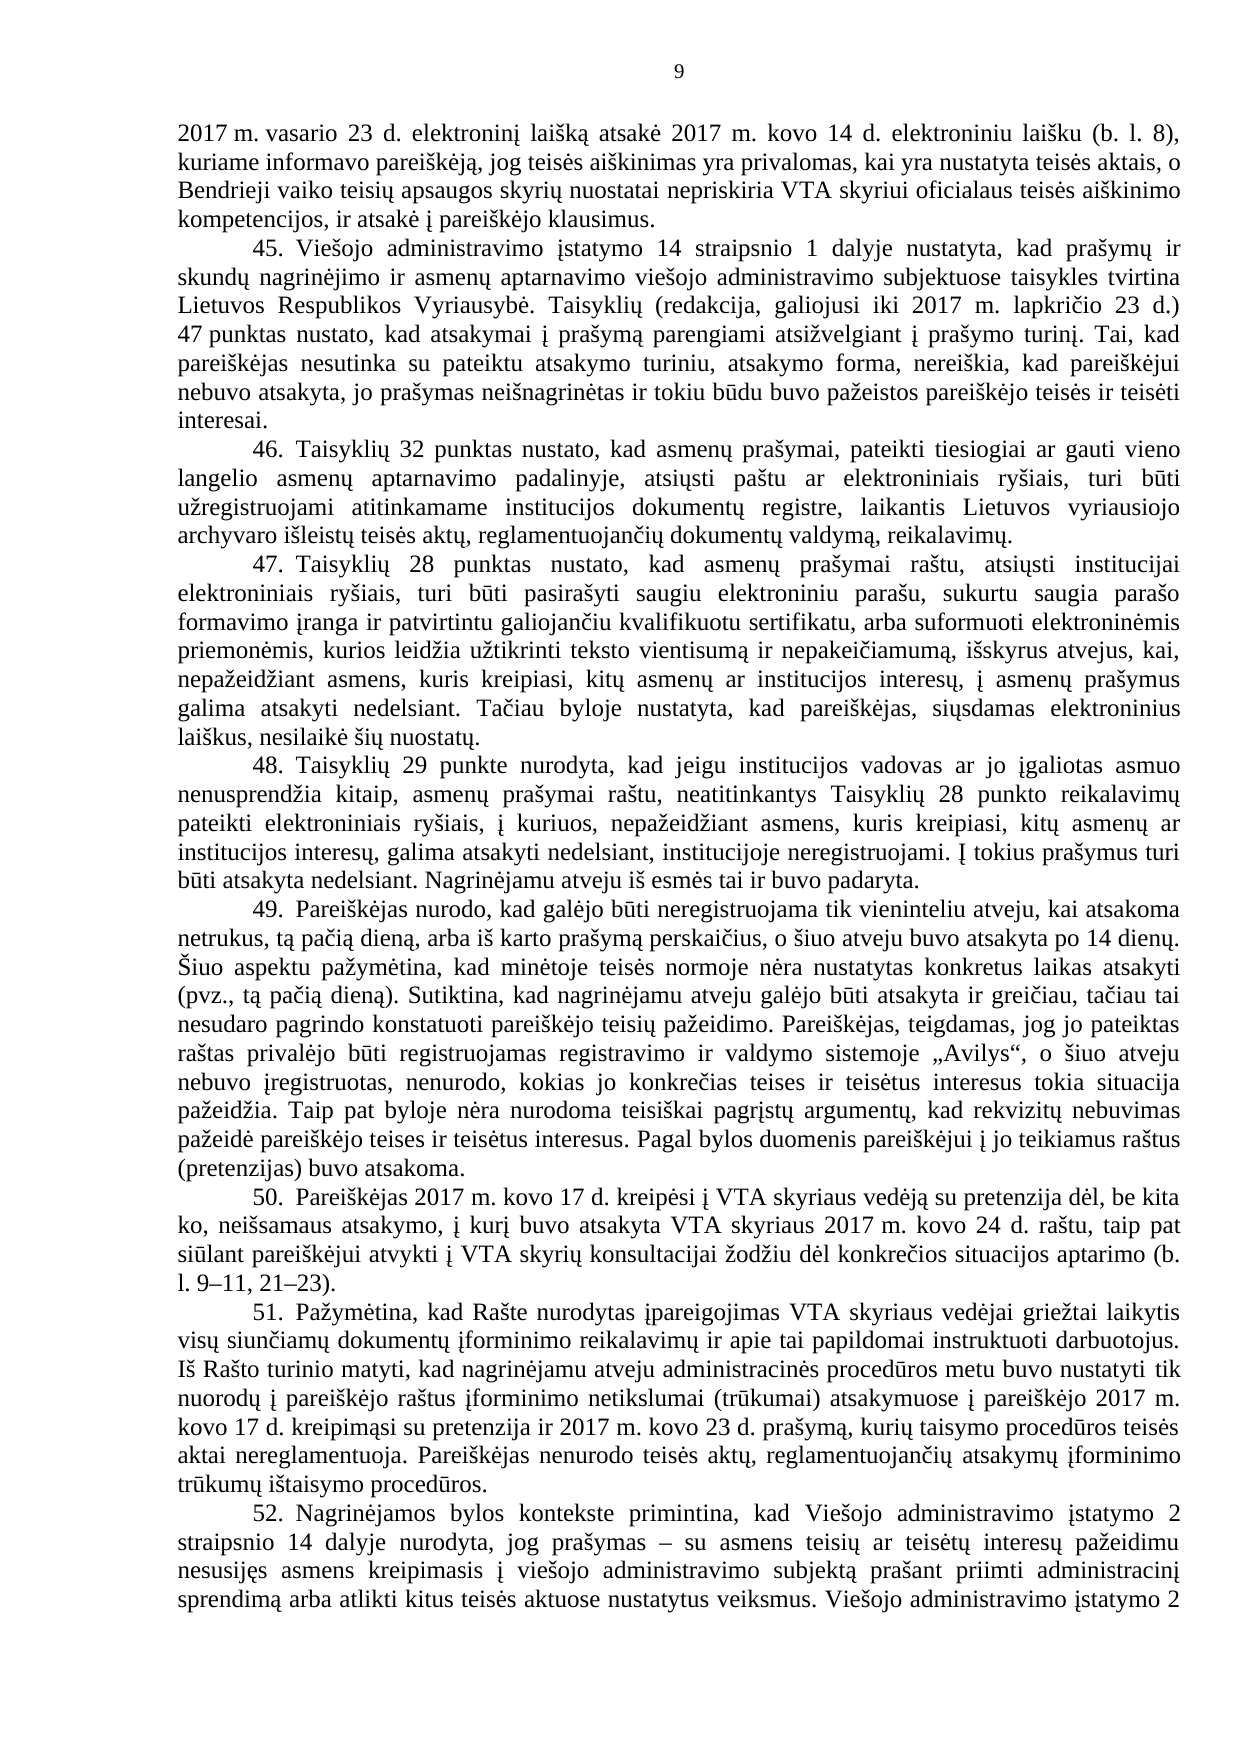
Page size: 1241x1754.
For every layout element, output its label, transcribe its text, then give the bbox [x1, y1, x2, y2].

text 46. Taisyklių 32 punktas nustato, kad asmenų prašymai, pateikti tiesiogiai ar gauti vieno langelio asmenų aptarnavimo padalinyje, atsiųsti paštu ar elektroniniais ryšiais, turi būti užregistruojami atitinkamame institucijos dokumentų registre, laikantis Lietuvos vyriausiojo archyvaro išleistų teisės aktų, reglamentuojančių dokumentų valdymą, reikalavimų. [177, 434, 1181, 549]
text 51. Pažymėtina, kad Rašte nurodytas įpareigojimas VTA skyriaus vedėjai griežtai laikytis visų siunčiamų dokumentų įforminimo reikalavimų ir apie tai papildomai instruktuoti darbuotojus. Iš Rašto turinio matyti, kad nagrinėjamu atveju administracinės procedūros metu buvo nustatyti tik nuorodų į pareiškėjo raštus įforminimo netikslumai (trūkumai) atsakymuose į pareiškėjo 2017 m. kovo 17 d. kreipimąsi su pretenzija ir 2017 m. kovo 23 d. prašymą, kurių taisymo procedūros teisės aktai nereglamentuoja. Pareiškėjas nenurodo teisės aktų, reglamentuojančių atsakymų įforminimo trūkumų ištaisymo procedūros. [177, 1297, 1181, 1498]
text 45. Viešojo administravimo įstatymo 14 straipsnio 1 dalyje nustatyta, kad prašymų ir skundų nagrinėjimo ir asmenų aptarnavimo viešojo administravimo subjektuose taisykles tvirtina Lietuvos Respublikos Vyriausybė. Taisyklių (redakcija, galiojusi iki 2017 m. lapkričio 23 d.) 47 punktas nustato, kad atsakymai į prašymą parengiami atsižvelgiant į prašymo turinį. Tai, kad pareiškėjas nesutinka su pateiktu atsakymo turiniu, atsakymo forma, nereiškia, kad pareiškėjui nebuvo atsakyta, jo prašymas neišnagrinėtas ir tokiu būdu buvo pažeistos pareiškėjo teisės ir teisėti interesai. [177, 233, 1181, 434]
text 50. Pareiškėjas 2017 m. kovo 17 d. kreipėsi į VTA skyriaus vedėją su pretenzija dėl, be kita ko, neišsamaus atsakymo, į kurį buvo atsakyta VTA skyriaus 2017 m. kovo 24 d. raštu, taip pat siūlant pareiškėjui atvykti į VTA skyrių konsultacijai žodžiu dėl konkrečios situacijos aptarimo (b. l. 9–11, 21–23). [177, 1182, 1181, 1297]
text 48. Taisyklių 29 punkte nurodyta, kad jeigu institucijos vadovas ar jo įgaliotas asmuo nenusprendžia kitaip, asmenų prašymai raštu, neatitinkantys Taisyklių 28 punkto reikalavimų pateikti elektroniniais ryšiais, į kuriuos, nepažeidžiant asmens, kuris kreipiasi, kitų asmenų ar institucijos interesų, galima atsakyti nedelsiant, institucijoje neregistruojami. Į tokius prašymus turi būti atsakyta nedelsiant. Nagrinėjamu atveju iš esmės tai ir buvo padaryta. [177, 751, 1181, 894]
text 2017 m. vasario 23 d. elektroninį laišką atsakė 2017 m. kovo 14 d. elektroniniu laišku (b. l. 8), kuriame informavo pareiškėją, jog teisės aiškinimas yra privalomas, kai yra nustatyta teisės aktais, o Bendrieji vaiko teisių apsaugos skyrių nuostatai nepriskiria VTA skyriui oficialaus teisės aiškinimo kompetencijos, ir atsakė į pareiškėjo klausimus. [177, 118, 1181, 233]
text 52. Nagrinėjamos bylos kontekste primintina, kad Viešojo administravimo įstatymo 2 straipsnio 14 dalyje nurodyta, jog prašymas – su asmens teisių ar teisėtų interesų pažeidimu nesusijęs asmens kreipimasis į viešojo administravimo subjektą prašant priimti administracinį sprendimą arba atlikti kitus teisės aktuose nustatytus veiksmus. Viešojo administravimo įstatymo 2 [177, 1498, 1181, 1613]
text 47. Taisyklių 28 punktas nustato, kad asmenų prašymai raštu, atsiųsti institucijai elektroniniais ryšiais, turi būti pasirašyti saugiu elektroniniu parašu, sukurtu saugia parašo formavimo įranga ir patvirtintu galiojančiu kvalifikuotu sertifikatu, arba suformuoti elektroninėmis priemonėmis, kurios leidžia užtikrinti teksto vientisumą ir nepakeičiamumą, išskyrus atvejus, kai, nepažeidžiant asmens, kuris kreipiasi, kitų asmenų ar institucijos interesų, į asmenų prašymus galima atsakyti nedelsiant. Tačiau byloje nustatyta, kad pareiškėjas, siųsdamas elektroninius laiškus, nesilaikė šių nuostatų. [177, 549, 1181, 751]
text 49. Pareiškėjas nurodo, kad galėjo būti neregistruojama tik vieninteliu atveju, kai atsakoma netrukus, tą pačią dieną, arba iš karto prašymą perskaičius, o šiuo atveju buvo atsakyta po 14 dienų. Šiuo aspektu pažymėtina, kad minėtoje teisės normoje nėra nustatytas konkretus laikas atsakyti (pvz., tą pačią dieną). Sutiktina, kad nagrinėjamu atveju galėjo būti atsakyta ir greičiau, tačiau tai nesudaro pagrindo konstatuoti pareiškėjo teisių pažeidimo. Pareiškėjas, teigdamas, jog jo pateiktas raštas privalėjo būti registruojamas registravimo ir valdymo sistemoje „Avilys“, o šiuo atveju nebuvo įregistruotas, nenurodo, kokias jo konkrečias teises ir teisėtus interesus tokia situacija pažeidžia. Taip pat byloje nėra nurodoma teisiškai pagrįstų argumentų, kad rekvizitų nebuvimas pažeidė pareiškėjo teises ir teisėtus interesus. Pagal bylos duomenis pareiškėjui į jo teikiamus raštus (pretenzijas) buvo atsakoma. [177, 894, 1181, 1182]
